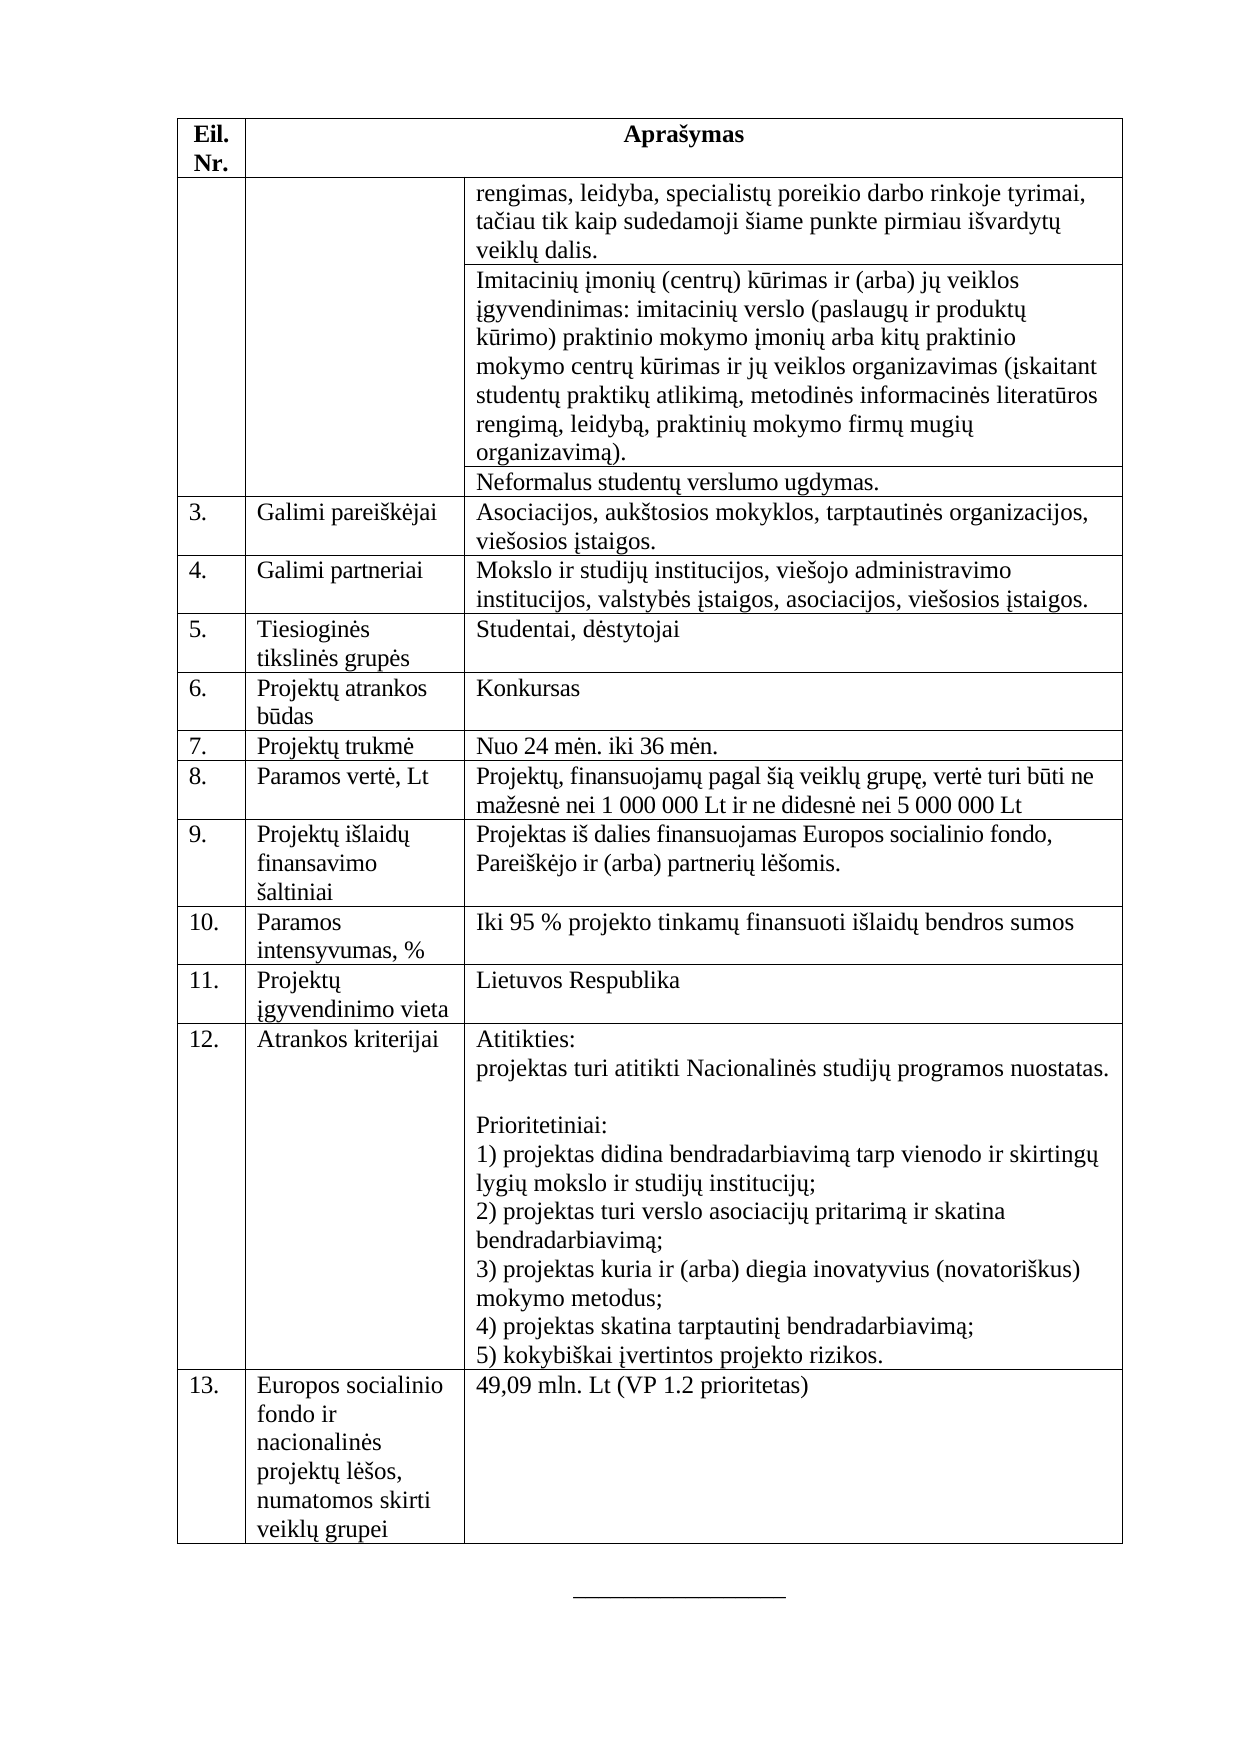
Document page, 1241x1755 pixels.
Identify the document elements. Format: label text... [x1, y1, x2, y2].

table_header Aprašymas [246, 119, 1122, 177]
table_cell Tiesioginės tikslinės grupės [246, 614, 464, 672]
table_cell 6. [178, 673, 245, 730]
table_cell Nuo 24 mėn. iki 36 mėn. [465, 731, 1122, 760]
table_cell Projektų išlaidų finansavimo šaltiniai [246, 820, 464, 906]
table_cell Galimi pareiškėjai [246, 497, 464, 554]
table_cell Studentai, dėstytojai [465, 614, 1122, 672]
table_cell 4. [178, 556, 245, 613]
table_cell 7. [178, 731, 245, 760]
table_header Eil. Nr. [178, 119, 245, 177]
table_cell rengimas, leidyba, specialistų poreikio darbo rinkoje tyrimai, tačiau tik kaip sudedamoji šiame punkte pirmiau išvardytų veiklų dalis. [465, 178, 1122, 264]
table_cell Mokslo ir studijų institucijos, viešojo administravimo institucijos, valstybės įstaigos, asociacijos, viešosios įstaigos. [465, 556, 1122, 613]
table_cell Atitikties: projektas turi atitikti Nacionalinės studijų programos nuostatas. Prioritetiniai: 1) projektas didina bendradarbiavimą tarp vienodo ir skirtingų lygių mokslo ir studijų institucijų; 2) projektas turi verslo asociacijų pritarimą ir skatina bendradarbiavimą; 3) projektas kuria ir (arba) diegia inovatyvius (novatoriškus) mokymo metodus; 4) projektas skatina tarptautinį bendradarbiavimą; 5) kokybiškai įvertintos projekto rizikos. [465, 1024, 1122, 1369]
table_cell Projektų įgyvendinimo vieta [246, 965, 464, 1023]
table_cell Iki 95 % projekto tinkamų finansuoti išlaidų bendros sumos [465, 907, 1122, 964]
table_cell [178, 178, 245, 496]
table_cell Neformalus studentų verslumo ugdymas. [465, 467, 1122, 496]
table_cell Lietuvos Respublika [465, 965, 1122, 1023]
table_cell Asociacijos, aukštosios mokyklos, tarptautinės organizacijos, viešosios įstaigos. [465, 497, 1122, 554]
table_cell 8. [178, 761, 245, 818]
table_cell Imitacinių įmonių (centrų) kūrimas ir (arba) jų veiklos įgyvendinimas: imitacinių verslo (paslaugų ir produktų kūrimo) praktinio mokymo įmonių arba kitų praktinio mokymo centrų kūrimas ir jų veiklos organizavimas (įskaitant studentų praktikų atlikimą, metodinės informacinės literatūros rengimą, leidybą, praktinių mokymo firmų mugių organizavimą). [465, 265, 1122, 466]
table_cell Projektų trukmė [246, 731, 464, 760]
table_cell 49,09 mln. Lt (VP 1.2 prioritetas) [465, 1370, 1122, 1542]
table_cell Galimi partneriai [246, 556, 464, 613]
table_cell Paramos vertė, Lt [246, 761, 464, 818]
table_cell 12. [178, 1024, 245, 1369]
table_cell Europos socialinio fondo ir nacionalinės projektų lėšos, numatomos skirti veiklų grupei [246, 1370, 464, 1542]
table_cell [246, 178, 464, 496]
table_cell Projektų, finansuojamų pagal šią veiklų grupę, vertė turi būti ne mažesnė nei 1 000 000 Lt ir ne didesnė nei 5 000 000 Lt [465, 761, 1122, 818]
table_cell 9. [178, 820, 245, 906]
table_cell Projektas iš dalies finansuojamas Europos socialinio fondo, Pareiškėjo ir (arba) partnerių lėšomis. [465, 820, 1122, 906]
table_cell 10. [178, 907, 245, 964]
table_cell 11. [178, 965, 245, 1023]
table_cell Paramos intensyvumas, % [246, 907, 464, 964]
table_cell 5. [178, 614, 245, 672]
text _________________ [177, 1572, 1181, 1601]
table_cell Atrankos kriterijai [246, 1024, 464, 1369]
table_cell 13. [178, 1370, 245, 1542]
table_cell Konkursas [465, 673, 1122, 730]
table_cell 3. [178, 497, 245, 554]
table_cell Projektų atrankos būdas [246, 673, 464, 730]
